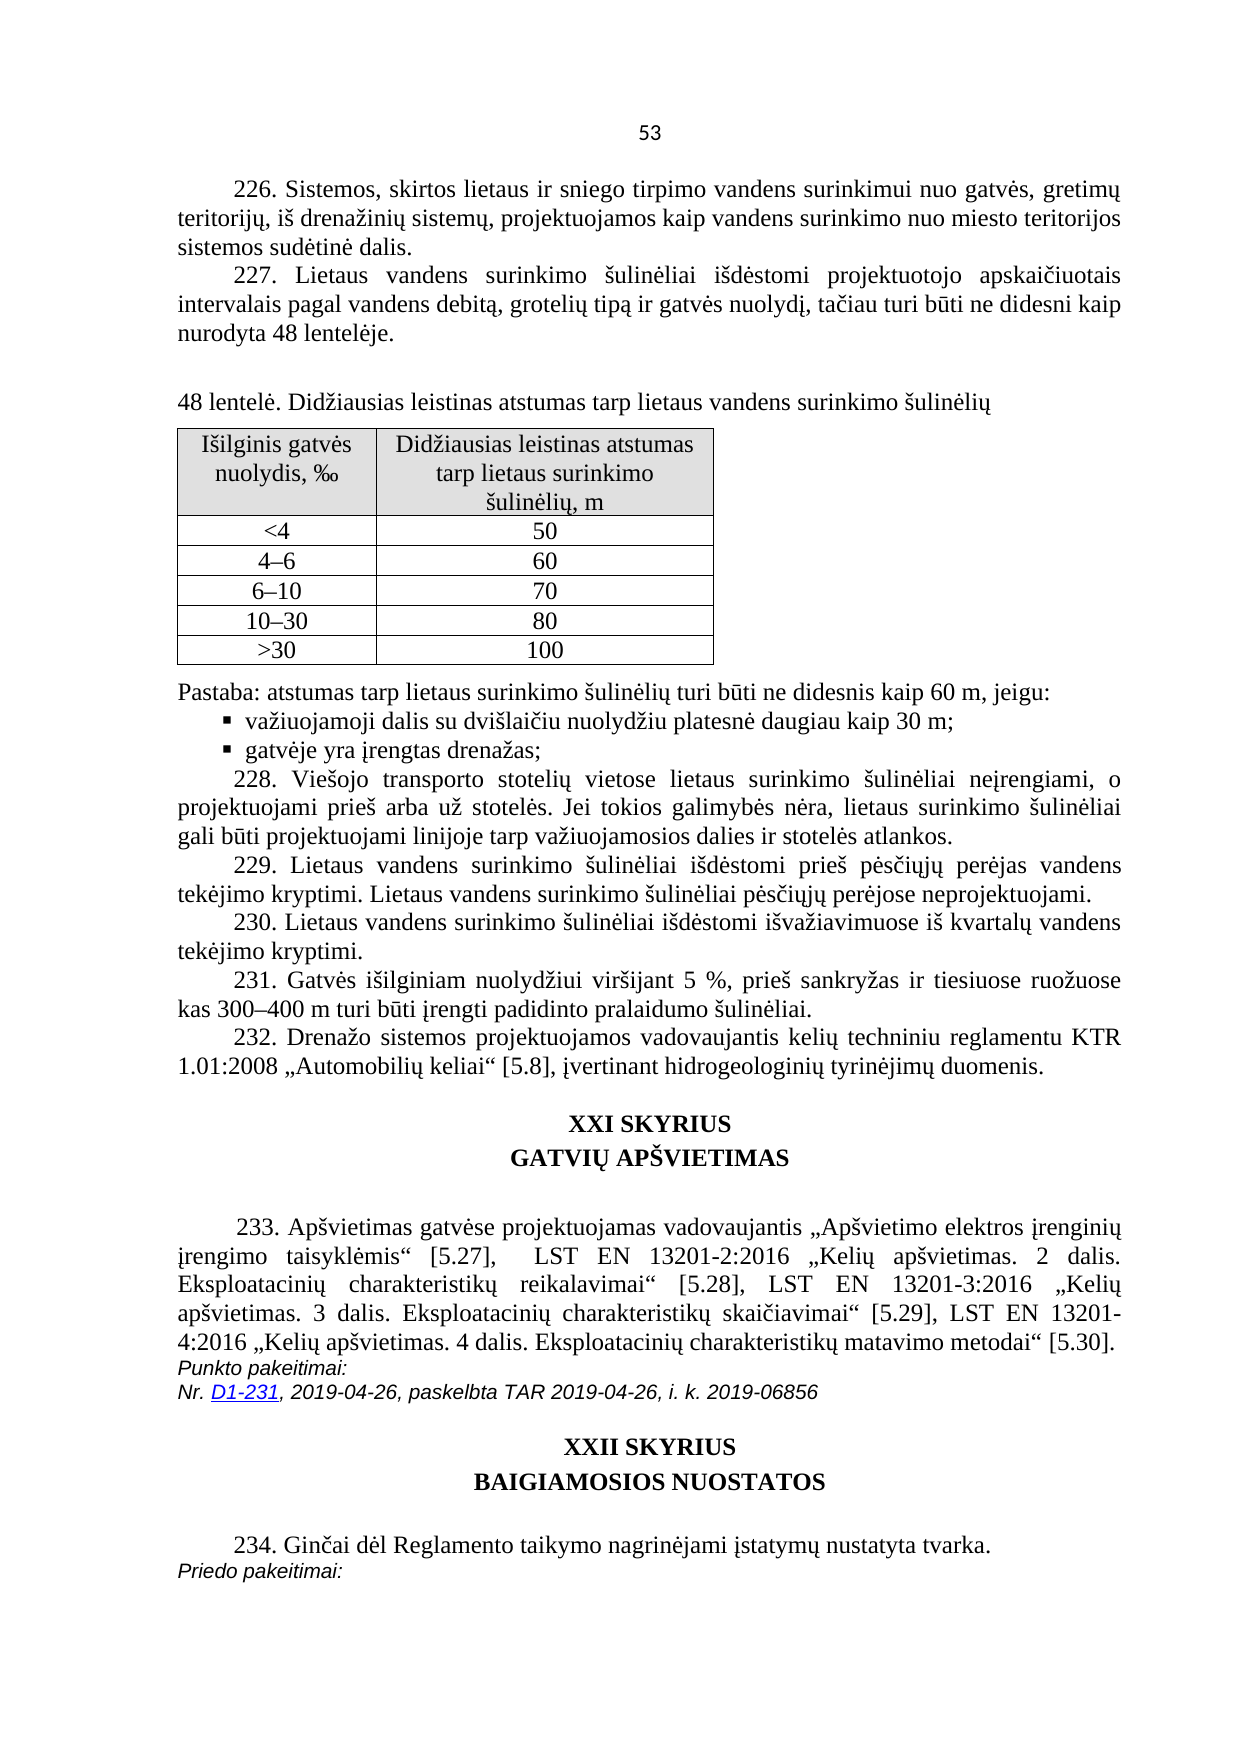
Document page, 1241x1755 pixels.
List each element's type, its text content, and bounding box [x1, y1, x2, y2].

text 232. Drenažo sistemos projektuojamos vadovaujantis kelių techniniu reglamentu KTR 1.01:2008 „Automobilių keliai“ [5.8], įvertinant hidrogeologinių tyrinėjimų duomenis. [177, 1022, 1122, 1080]
text gatvėje yra įrengtas drenažas; [221, 735, 1122, 764]
table_cell 100 [377, 636, 713, 664]
text 233. Apšvietimas gatvėse projektuojamas vadovaujantis „Apšvietimo elektros įrenginių įrengimo taisyklėmis“ [5.27], LST EN 13201-2:2016 „Kelių apšvietimas. 2 dalis. Eksploatacinių charakteristikų reikalavimai“ [5.28], LST EN 13201-3:2016 „Kelių apšvietimas. 3 dalis. Eksploatacinių charakteristikų skaičiavimai“ [5.29], LST EN 13201-4:2016 „Kelių apšvietimas. 4 dalis. Eksploatacinių charakteristikų matavimo metodai“ [5.30]. [177, 1212, 1122, 1356]
text XXI SKYRIUS [177, 1109, 1122, 1137]
text 230. Lietaus vandens surinkimo šulinėliai išdėstomi išvažiavimuose iš kvartalų vandens tekėjimo kryptimi. [177, 907, 1122, 965]
text 229. Lietaus vandens surinkimo šulinėliai išdėstomi prieš pėsčiųjų perėjas vandens tekėjimo kryptimi. Lietaus vandens surinkimo šulinėliai pėsčiųjų perėjose neprojektuojami. [177, 850, 1122, 907]
text važiuojamoji dalis su dvišlaičiu nuolydžiu platesnė daugiau kaip 30 m; [221, 706, 1122, 735]
table_cell 80 [377, 606, 713, 634]
text 231. Gatvės išilginiam nuolydžiui viršijant 5 %, prieš sankryžas ir tiesiuose ruožuose kas 300–400 m turi būti įrengti padidinto pralaidumo šulinėliai. [177, 965, 1122, 1022]
text 48 lentelė. Didžiausias leistinas atstumas tarp lietaus vandens surinkimo šulinėlių [177, 387, 1122, 416]
text Nr. D1-231, 2019-04-26, paskelbta TAR 2019-04-26, i. k. 2019-06856 [177, 1380, 1122, 1404]
table_cell 4–6 [178, 546, 376, 575]
text 227. Lietaus vandens surinkimo šulinėliai išdėstomi projektuotojo apskaičiuotais intervalais pagal vandens debitą, grotelių tipą ir gatvės nuolydį, tačiau turi būti ne didesni kaip nurodyta 48 lentelėje. [177, 260, 1122, 347]
table_cell 10–30 [178, 606, 376, 634]
text Punkto pakeitimai: [177, 1356, 1122, 1380]
table_header Didžiausias leistinas atstumas tarp lietaus surinkimo šulinėlių, m [377, 429, 713, 515]
table_cell >30 [178, 636, 376, 664]
table_cell 50 [377, 516, 713, 545]
text Pastaba: atstumas tarp lietaus surinkimo šulinėlių turi būti ne didesnis kaip 60 m, jeigu: [177, 677, 1122, 706]
text 234. Ginčai dėl Reglamento taikymo nagrinėjami įstatymų nustatyta tvarka. [177, 1530, 1122, 1559]
table_header Išilginis gatvės nuolydis, ‰ [178, 429, 376, 515]
text Priedo pakeitimai: [177, 1559, 1122, 1583]
text 228. Viešojo transporto stotelių vietose lietaus surinkimo šulinėliai neįrengiami, o projektuojami prieš arba už stotelės. Jei tokios galimybės nėra, lietaus surinkimo šulinėliai gali būti projektuojami linijoje tarp važiuojamosios dalies ir stotelės atlankos. [177, 764, 1122, 850]
table_cell 6–10 [178, 576, 376, 605]
table_cell 70 [377, 576, 713, 605]
table_cell 60 [377, 546, 713, 575]
text baigiamosios nuostatos [177, 1467, 1122, 1496]
text GATVIŲ APŠVIETIMAS [177, 1143, 1122, 1172]
table_cell <4 [178, 516, 376, 545]
text 226. Sistemos, skirtos lietaus ir sniego tirpimo vandens surinkimui nuo gatvės, gretimų teritorijų, iš drenažinių sistemų, projektuojamos kaip vandens surinkimo nuo miesto teritorijos sistemos sudėtinė dalis. [177, 174, 1122, 260]
text XXII SKYRIUS [177, 1432, 1122, 1461]
